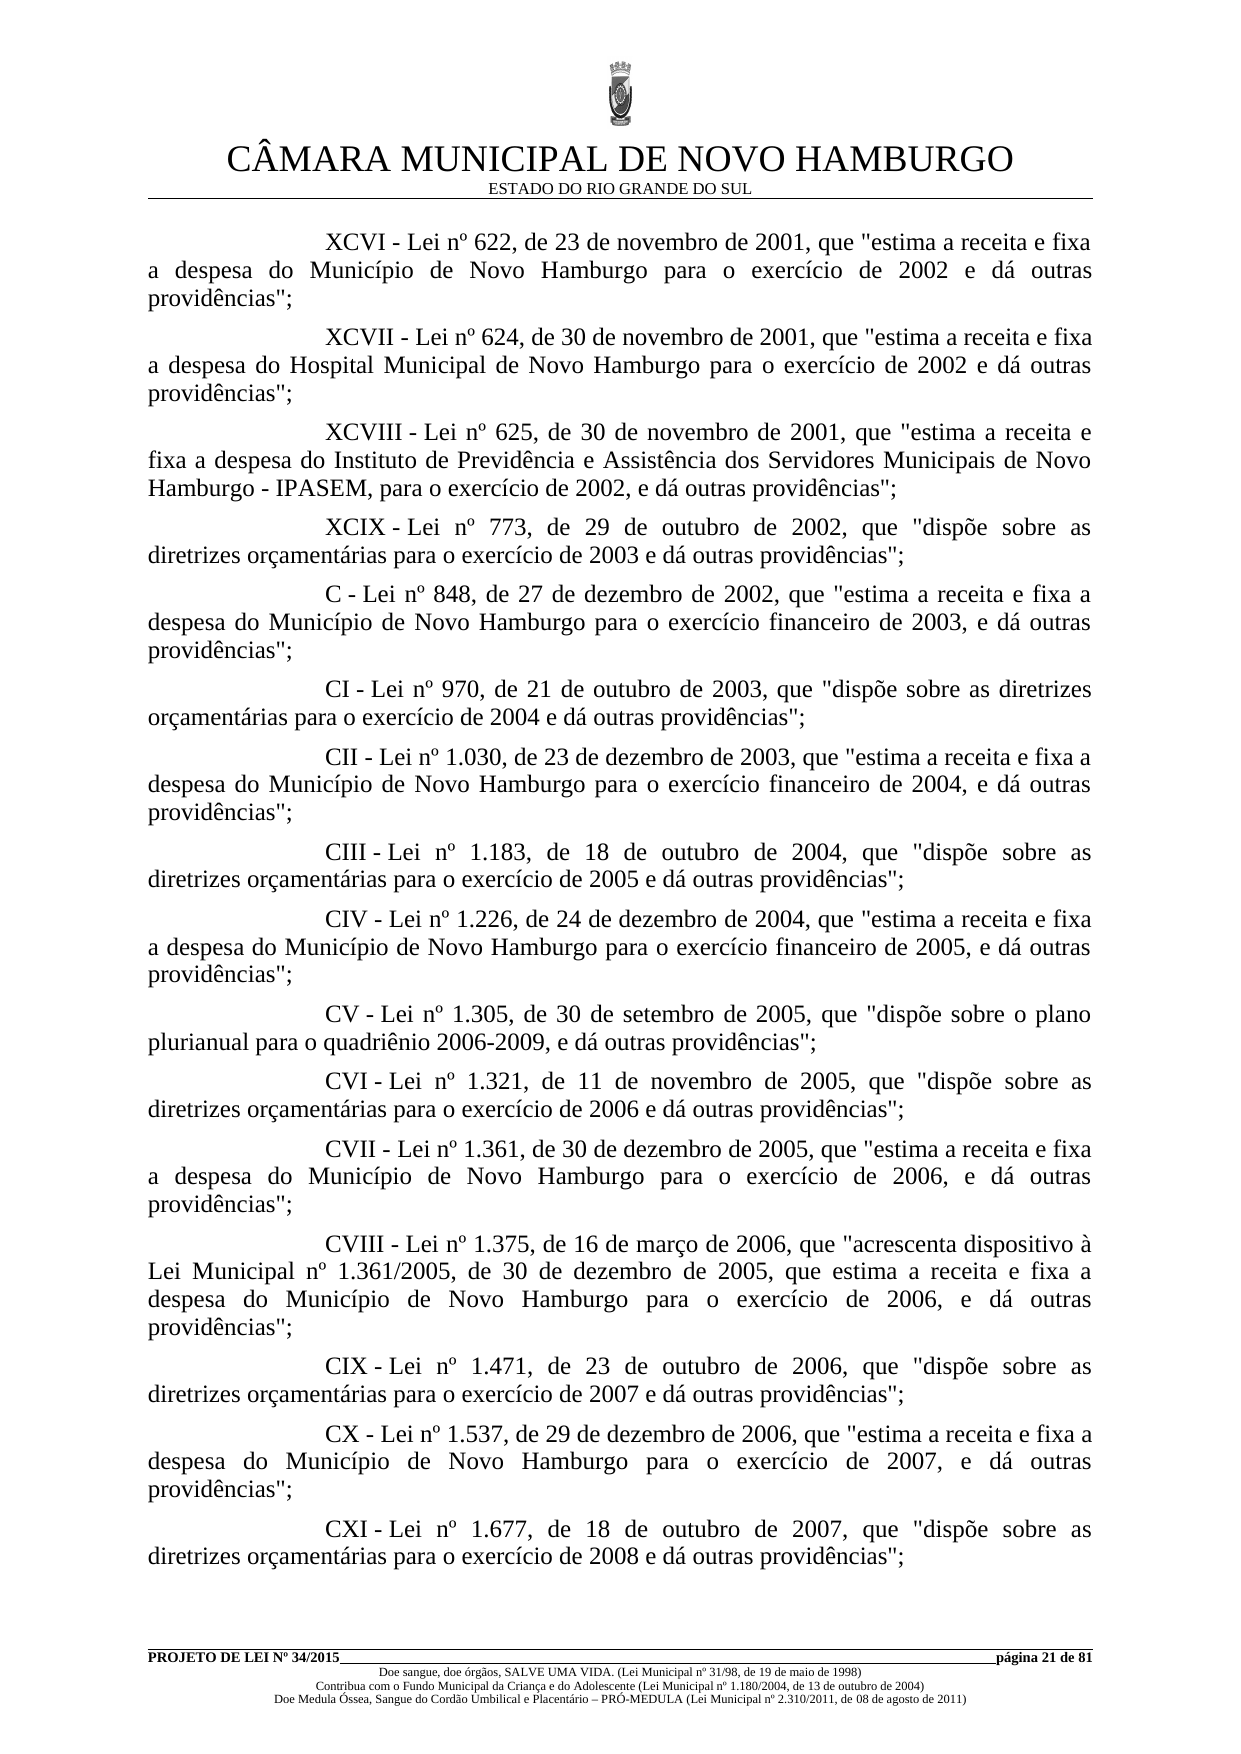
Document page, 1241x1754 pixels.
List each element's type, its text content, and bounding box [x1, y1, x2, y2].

list Lei nº 1.321, de 11 de novembro de 2005, que "dispõe sobre as diretrizes orçamentárias para o exercício de 2006 e dá outras providências"; [148, 1067, 1093, 1123]
list Lei nº 773, de 29 de outubro de 2002, que "dispõe sobre as diretrizes orçamentárias para o exercício de 2003 e dá outras providências"; [148, 513, 1093, 569]
list Lei nº 1.677, de 18 de outubro de 2007, que "dispõe sobre as diretrizes orçamentárias para o exercício de 2008 e dá outras providências"; [148, 1515, 1093, 1570]
list Lei nº 1.305, de 30 de setembro de 2005, que "dispõe sobre o plano plurianual para o quadriênio 2006-2009, e dá outras providências"; [148, 1000, 1093, 1056]
list Lei nº 1.375, de 16 de março de 2006, que "acrescenta dispositivo à Lei Municipal nº 1.361/2005, de 30 de dezembro de 2005, que estima a receita e fixa a despesa do Município de Novo Hamburgo para o exercício de 2006, e dá outras providências"; [148, 1230, 1093, 1341]
list Lei nº 1.030, de 23 de dezembro de 2003, que "estima a receita e fixa a despesa do Município de Novo Hamburgo para o exercício financeiro de 2004, e dá outras providências"; [148, 743, 1093, 826]
list Lei nº 622, de 23 de novembro de 2001, que "estima a receita e fixa a despesa do Município de Novo Hamburgo para o exercício de 2002 e dá outras providências"; [148, 228, 1093, 311]
list Lei nº 624, de 30 de novembro de 2001, que "estima a receita e fixa a despesa do Hospital Municipal de Novo Hamburgo para o exercício de 2002 e dá outras providências"; [148, 323, 1093, 406]
list Lei nº 1.537, de 29 de dezembro de 2006, que "estima a receita e fixa a despesa do Município de Novo Hamburgo para o exercício de 2007, e dá outras providências"; [148, 1420, 1093, 1503]
list Lei nº 1.183, de 18 de outubro de 2004, que "dispõe sobre as diretrizes orçamentárias para o exercício de 2005 e dá outras providências"; [148, 838, 1093, 893]
list Lei nº 1.226, de 24 de dezembro de 2004, que "estima a receita e fixa a despesa do Município de Novo Hamburgo para o exercício financeiro de 2005, e dá outras providências"; [148, 905, 1093, 988]
list Lei nº 848, de 27 de dezembro de 2002, que "estima a receita e fixa a despesa do Município de Novo Hamburgo para o exercício financeiro de 2003, e dá outras providências"; [148, 581, 1093, 664]
list Lei nº 1.361, de 30 de dezembro de 2005, que "estima a receita e fixa a despesa do Município de Novo Hamburgo para o exercício de 2006, e dá outras providências"; [148, 1135, 1093, 1218]
list Lei nº 625, de 30 de novembro de 2001, que "estima a receita e fixa a despesa do Instituto de Previdência e Assistência dos Servidores Municipais de Novo Hamburgo - IPASEM, para o exercício de 2002, e dá outras providências"; [148, 418, 1093, 501]
list Lei nº 970, de 21 de outubro de 2003, que "dispõe sobre as diretrizes orçamentárias para o exercício de 2004 e dá outras providências"; [148, 676, 1093, 731]
list Lei nº 1.471, de 23 de outubro de 2006, que "dispõe sobre as diretrizes orçamentárias para o exercício de 2007 e dá outras providências"; [148, 1352, 1093, 1408]
